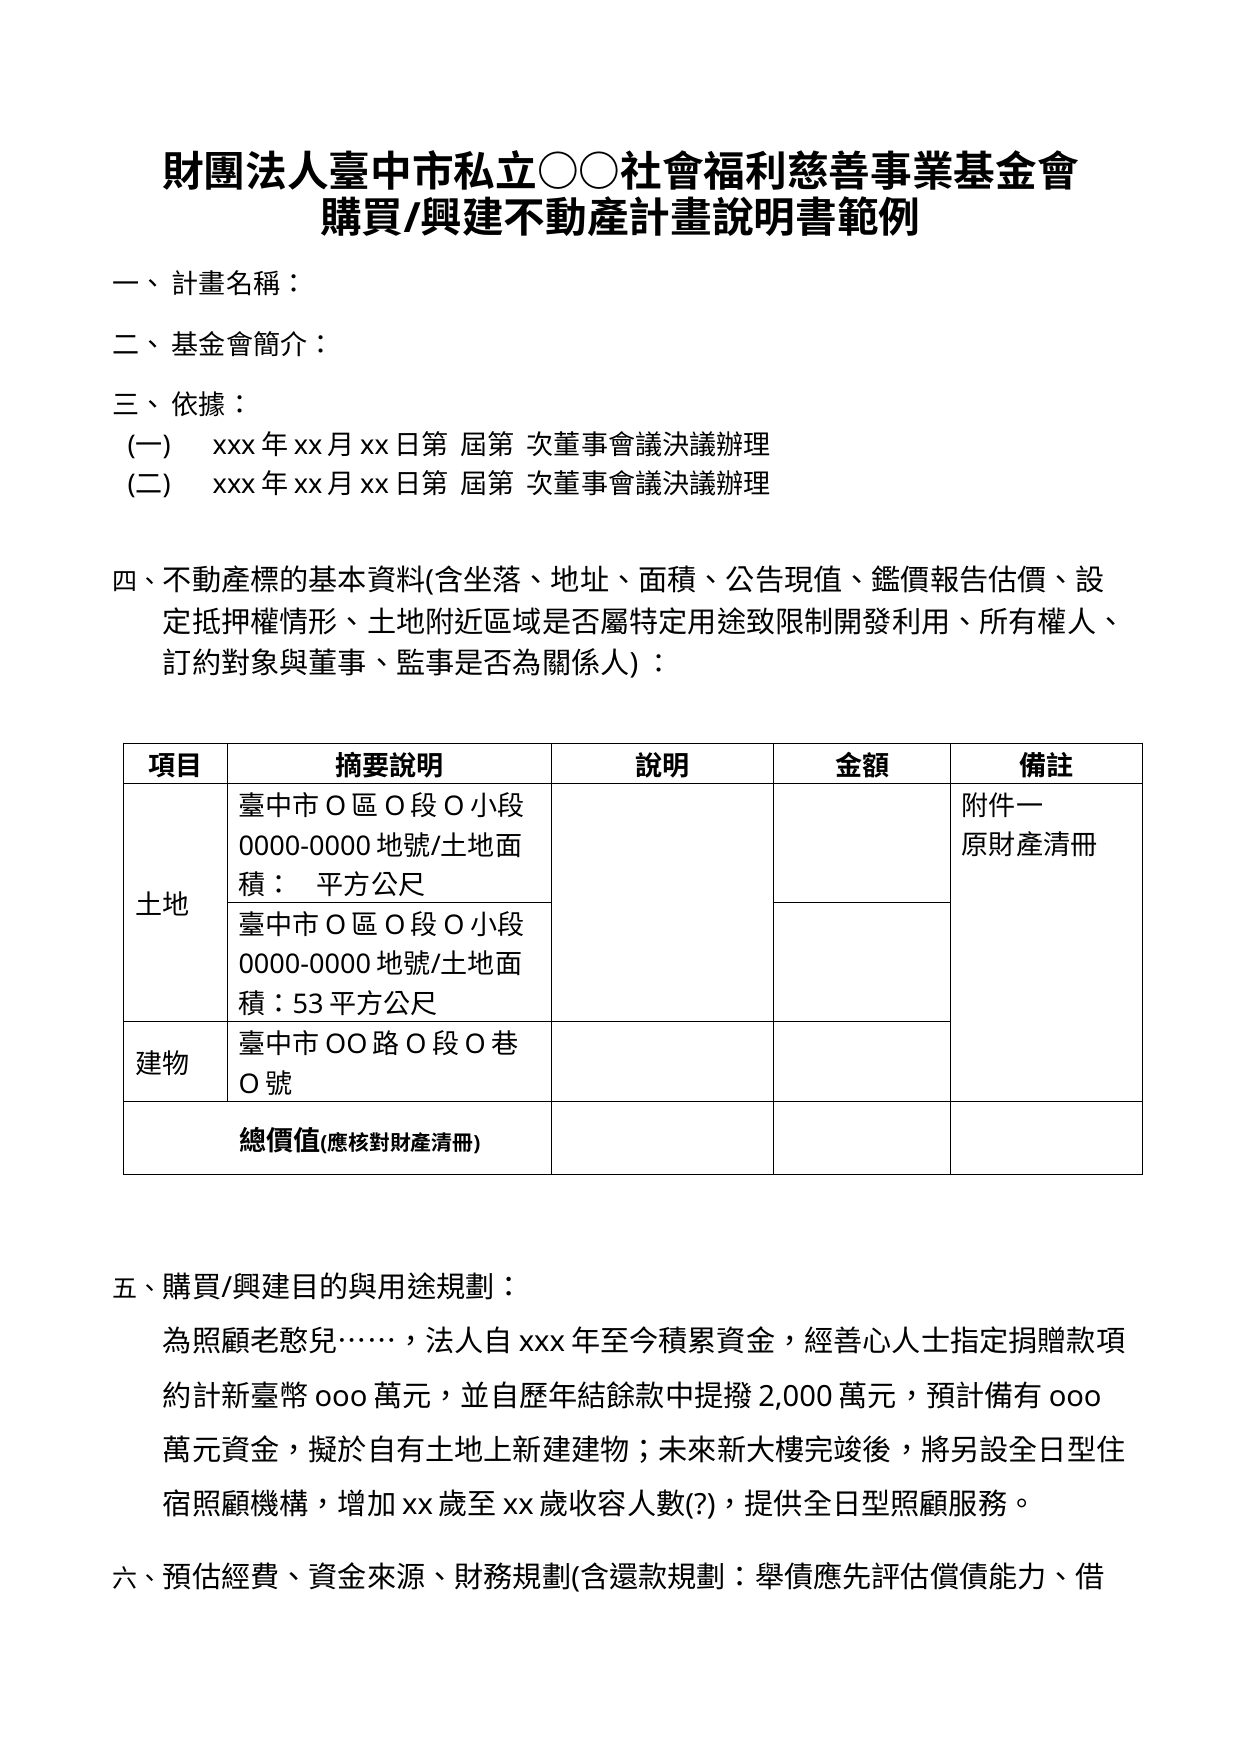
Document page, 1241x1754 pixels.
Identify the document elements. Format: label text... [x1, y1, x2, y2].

list xxx年xx月xx日第 屆第 次董事會議決議辦理 [127, 462, 1128, 502]
table_cell [774, 1022, 950, 1101]
list 購買/興建目的與用途規劃： [112, 1254, 1128, 1308]
table_cell 總價值(應核對財產清冊) [124, 1102, 551, 1174]
list 基金會簡介： [112, 321, 1128, 362]
table_header 項目 [124, 744, 227, 783]
list 不動產標的基本資料(含坐落、地址、面積、公告現值、鑑價報告估價、設定抵押權情形、土地附近區域是否屬特定用途致限制開發利用、所有權人、訂約對象與董事、監事是否為關係人) ： [112, 557, 1128, 682]
table_header 說明 [552, 744, 773, 783]
text 財團法人臺中市私立○○社會福利慈善事業基金會 [112, 150, 1128, 196]
table_cell [774, 784, 950, 902]
table_cell [774, 903, 950, 1021]
text 為照顧老憨兒……，法人自xxx年至今積累資金，經善心人士指定捐贈款項約計新臺幣ooo萬元，並自歷年結餘款中提撥2,000萬元，預計備有ooo萬元資金，擬於自有土地上新建建物；未來新大樓完竣後，將另設全日型住宿照顧機構，增加xx歲至xx歲收容人數(?)，提供全日型照顧服務。 [163, 1308, 1128, 1525]
table_header 金額 [774, 744, 950, 783]
list 計畫名稱： [112, 260, 1128, 302]
table_cell [552, 1102, 773, 1174]
table_cell 臺中市OO路O段O巷O號 [228, 1022, 551, 1101]
table_cell [552, 1022, 773, 1101]
table_cell 附件一 原財產清冊 [951, 784, 1142, 1101]
table_cell 土地 [124, 784, 227, 1021]
table_cell [774, 1102, 950, 1174]
list xxx年xx月xx日第 屆第 次董事會議決議辦理 [127, 423, 1128, 462]
table_cell 臺中市O區O段O小段0000-0000地號/土地面積：53平方公尺 [228, 903, 551, 1021]
text 購買/興建不動產計畫說明書範例 [112, 196, 1128, 242]
table_cell [951, 1102, 1142, 1174]
table_cell [552, 784, 773, 1021]
table_header 備註 [951, 744, 1142, 783]
table_header 摘要說明 [228, 744, 551, 783]
list 依據： [112, 381, 1128, 423]
table_cell 建物 [124, 1022, 227, 1101]
list 預估經費、資金來源、財務規劃(含還款規劃：舉債應先評估償債能力、借 [112, 1544, 1128, 1598]
table_cell 臺中市O區O段O小段0000-0000地號/土地面積： 平方公尺 [228, 784, 551, 902]
